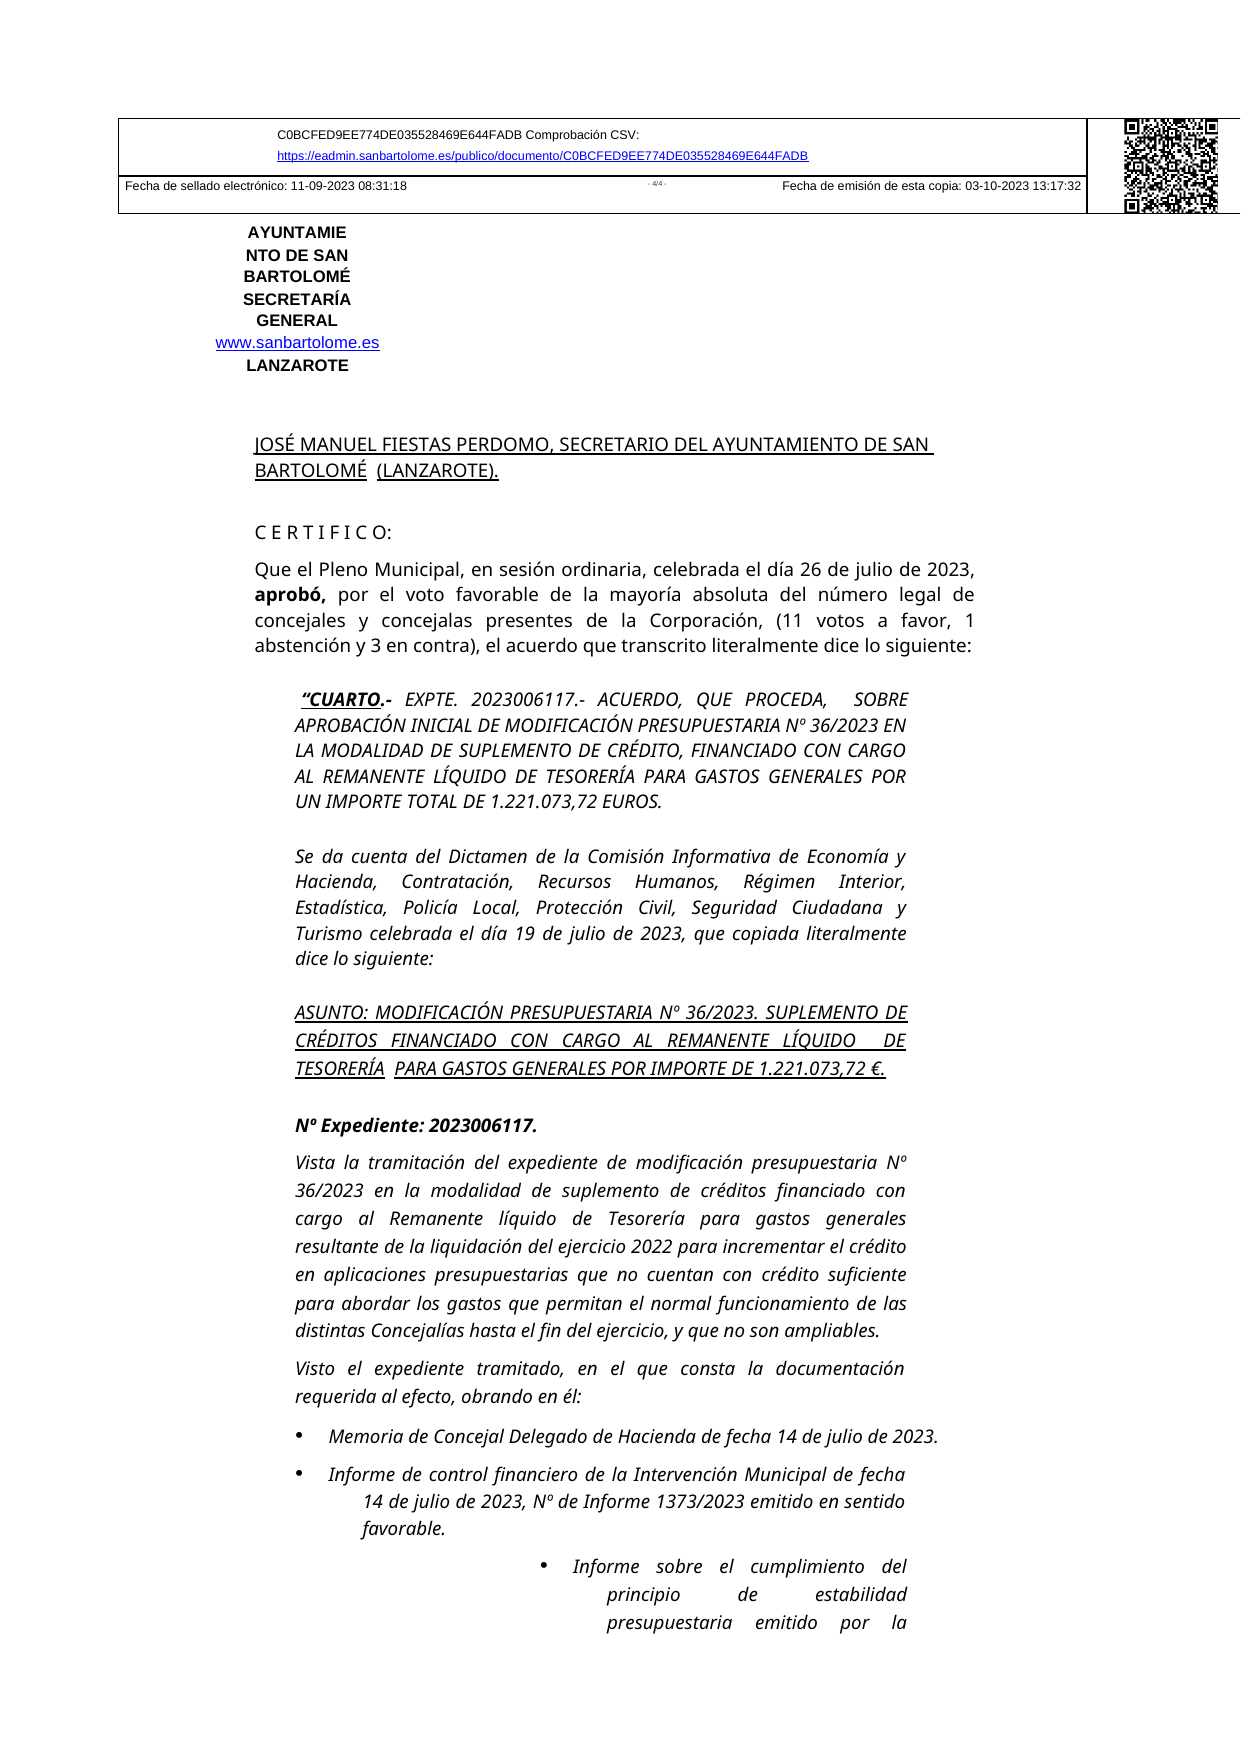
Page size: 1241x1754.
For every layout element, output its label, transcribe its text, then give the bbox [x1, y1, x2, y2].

text AYUNTAMIENTO DE SAN BARTOLOMÉ SECRETARÍA GENERAL [242, 223, 351, 330]
list Memoria de Concejal Delegado de Hacienda de fecha 14 de julio de 2023. [295, 1423, 1025, 1448]
text C E R T I F I C O: [254, 519, 1122, 544]
table_header [1088, 119, 1124, 213]
table_cell Fecha de sellado electrónico: 11-09-2023 08:31:18 - 4/4 - Fecha de emisión de esta copia: 03-10-2023 13:17:32 [119, 177, 1086, 213]
text Nº Expediente: 2023006117. [295, 1112, 1122, 1138]
text ASUNTO: MODIFICACIÓN PRESUPUESTARIA Nº 36/2023. SUPLEMENTO DE [295, 999, 908, 1021]
text “CUARTO.- EXPTE. 2023006117.- ACUERDO, QUE PROCEDA, SOBRE APROBACIÓN INICIAL DE MODIFICACIÓN PRESUPUESTARIA Nº 36/2023 EN LA MODALIDAD DE SUPLEMENTO DE CRÉDITO, FINANCIADO CON CARGO AL REMANENTE LÍQUIDO DE TESORERÍA PARA GASTOS GENERALES POR UN IMPORTE TOTAL DE 1.221.073,72 EUROS. [295, 686, 908, 814]
text www.sanbartolome.es [118, 333, 476, 352]
table_header [1218, 119, 1240, 213]
text Que el Pleno Municipal, en sesión ordinaria, celebrada el día 26 de julio de 2023, aprobó, por el voto favorable de la mayoría absoluta del número legal de concejales y concejalas presentes de la Corporación, (11 votos a favor, 1 abstención y 3 en contra), el acuerdo que transcrito literalmente dice lo siguiente: [254, 556, 976, 658]
text LANZAROTE [118, 356, 477, 375]
list Informe sobre el cumplimiento del principio de estabilidad presupuestaria emitido por la [540, 1553, 909, 1635]
list Informe de control financiero de la Intervención Municipal de fecha 14 de julio de 2023, Nº de Informe 1373/2023 emitido en sentido favorable. [295, 1461, 908, 1540]
text Vista la tramitación del expediente de modificación presupuestaria Nº 36/2023 en la modalidad de suplemento de créditos financiado con cargo al Remanente líquido de Tesorería para gastos generales resultante de la liquidación del ejercicio 2022 para incrementar el crédito en aplicaciones presupuestarias que no cuentan con crédito suficiente para abordar los gastos que permitan el normal funcionamiento de las distintas Concejalías hasta el fin del ejercicio, y que no son ampliables. [295, 1150, 909, 1343]
text Visto el expediente tramitado, en el que consta la documentación requerida al efecto, obrando en él: [295, 1356, 907, 1409]
text CRÉDITOS FINANCIADO CON CARGO AL REMANENTE LÍQUIDO DE TESORERÍA PARA GASTOS GENERALES POR IMPORTE DE 1.221.073,72 €. [295, 1023, 908, 1081]
table_cell C0BCFED9EE774DE035528469E644FADB Comprobación CSV: https://eadmin.sanbartolome.es/publico/documento/C0BCFED9EE774DE035528469E644FADB [119, 119, 1086, 175]
text Se da cuenta del Dictamen de la Comisión Informativa de Economía y Hacienda, Contratación, Recursos Humanos, Régimen Interior, Estadística, Policía Local, Protección Civil, Seguridad Ciudadana y Turismo celebrada el día 19 de julio de 2023, que copiada literalmente dice lo siguiente: [295, 843, 909, 971]
text JOSÉ MANUEL FIESTAS PERDOMO, SECRETARIO DEL AYUNTAMIENTO DE SAN BARTOLOMÉ (LANZAROTE). [254, 432, 1018, 483]
